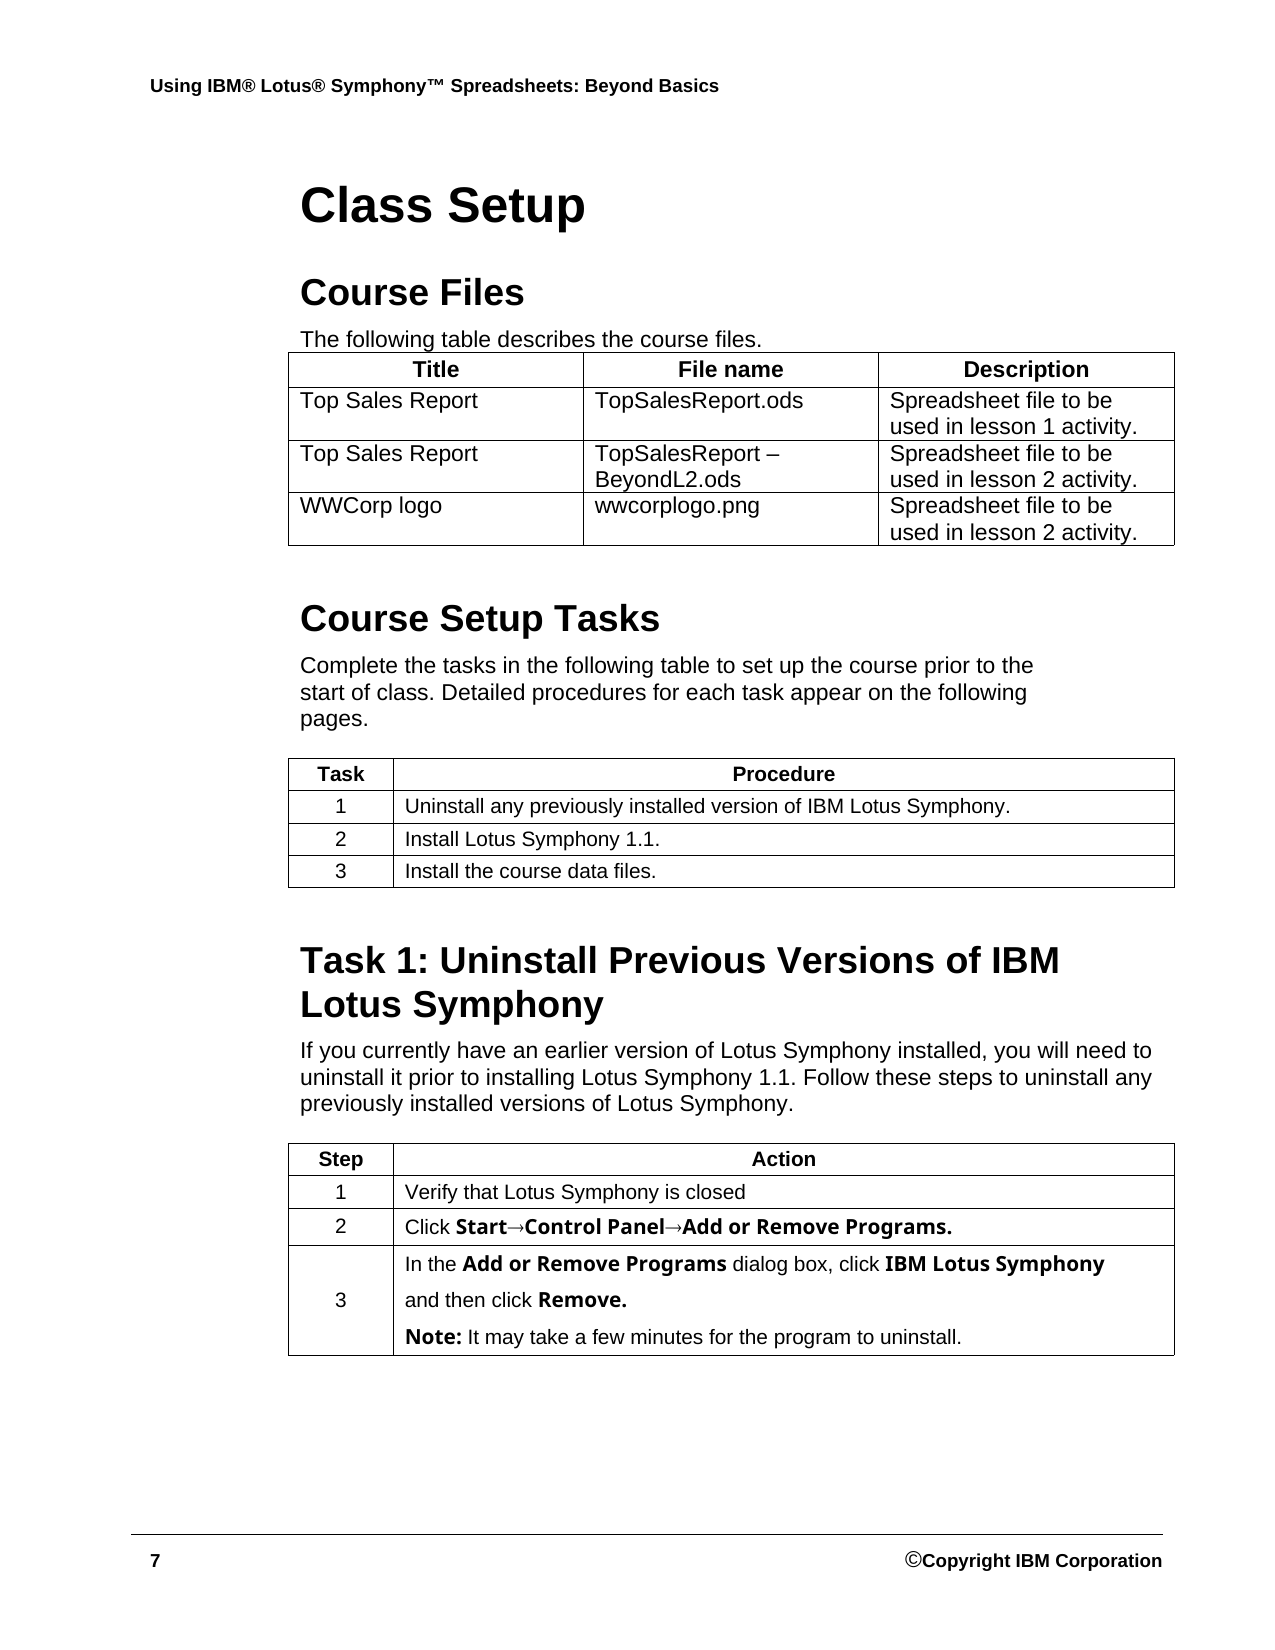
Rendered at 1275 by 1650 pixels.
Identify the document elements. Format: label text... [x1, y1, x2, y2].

table_cell Top Sales Report [289, 441, 583, 492]
table_cell In the Add or Remove Programs dialog box, click IBM Lotus Symphony and then click Remove. Note: It may take a few minutes for the program to uninstall. [394, 1246, 1174, 1355]
table_cell Top Sales Report [289, 388, 583, 440]
text Complete the tasks in the following table to set up the course prior to the [300, 652, 1162, 679]
table_cell 3 [289, 1246, 393, 1355]
text start of class. Detailed procedures for each task appear on the following [300, 679, 1162, 705]
table_header Procedure [394, 759, 1174, 790]
text pages. [300, 705, 1162, 731]
table_cell Click StartControl PanelAdd or Remove Programs. [394, 1209, 1174, 1245]
subtitle Course Files [300, 270, 1162, 313]
table_cell 2 [289, 824, 393, 855]
table_cell Install the course data files. [394, 856, 1174, 887]
table_header Description [879, 353, 1174, 387]
table_header Title [289, 353, 583, 387]
table_cell 1 [289, 1176, 393, 1208]
subtitle Course Setup Tasks [300, 597, 1162, 640]
table_cell WWCorp logo [289, 493, 583, 545]
table_cell 2 [289, 1209, 393, 1245]
table_cell TopSalesReport – BeyondL2.ods [584, 441, 878, 492]
table_cell 1 [289, 791, 393, 823]
subtitle Class Setup [300, 175, 1162, 232]
table_cell Spreadsheet file to be used in lesson 2 activity. [879, 493, 1174, 545]
table_header Step [289, 1144, 393, 1175]
table_cell Spreadsheet file to be used in lesson 2 activity. [879, 441, 1174, 492]
table_cell wwcorplogo.png [584, 493, 878, 545]
table_cell Verify that Lotus Symphony is closed [394, 1176, 1174, 1208]
table_cell TopSalesReport.ods [584, 388, 878, 440]
table_cell Uninstall any previously installed version of IBM Lotus Symphony. [394, 791, 1174, 823]
table_header Task [289, 759, 393, 790]
table_header Action [394, 1144, 1174, 1175]
text The following table describes the course files. [300, 326, 1162, 352]
table_cell Install Lotus Symphony 1.1. [394, 824, 1174, 855]
text If you currently have an earlier version of Lotus Symphony installed, you will need to uninstall it prior to installing Lotus Symphony 1.1. Follow these steps to uninstall any previously installed versions of Lotus Symphony. [300, 1037, 1162, 1117]
subtitle Task 1: Uninstall Previous Versions of IBM Lotus Symphony [300, 939, 1162, 1025]
table_header File name [584, 353, 878, 387]
table_cell 3 [289, 856, 393, 887]
table_cell Spreadsheet file to be used in lesson 1 activity. [879, 388, 1174, 440]
